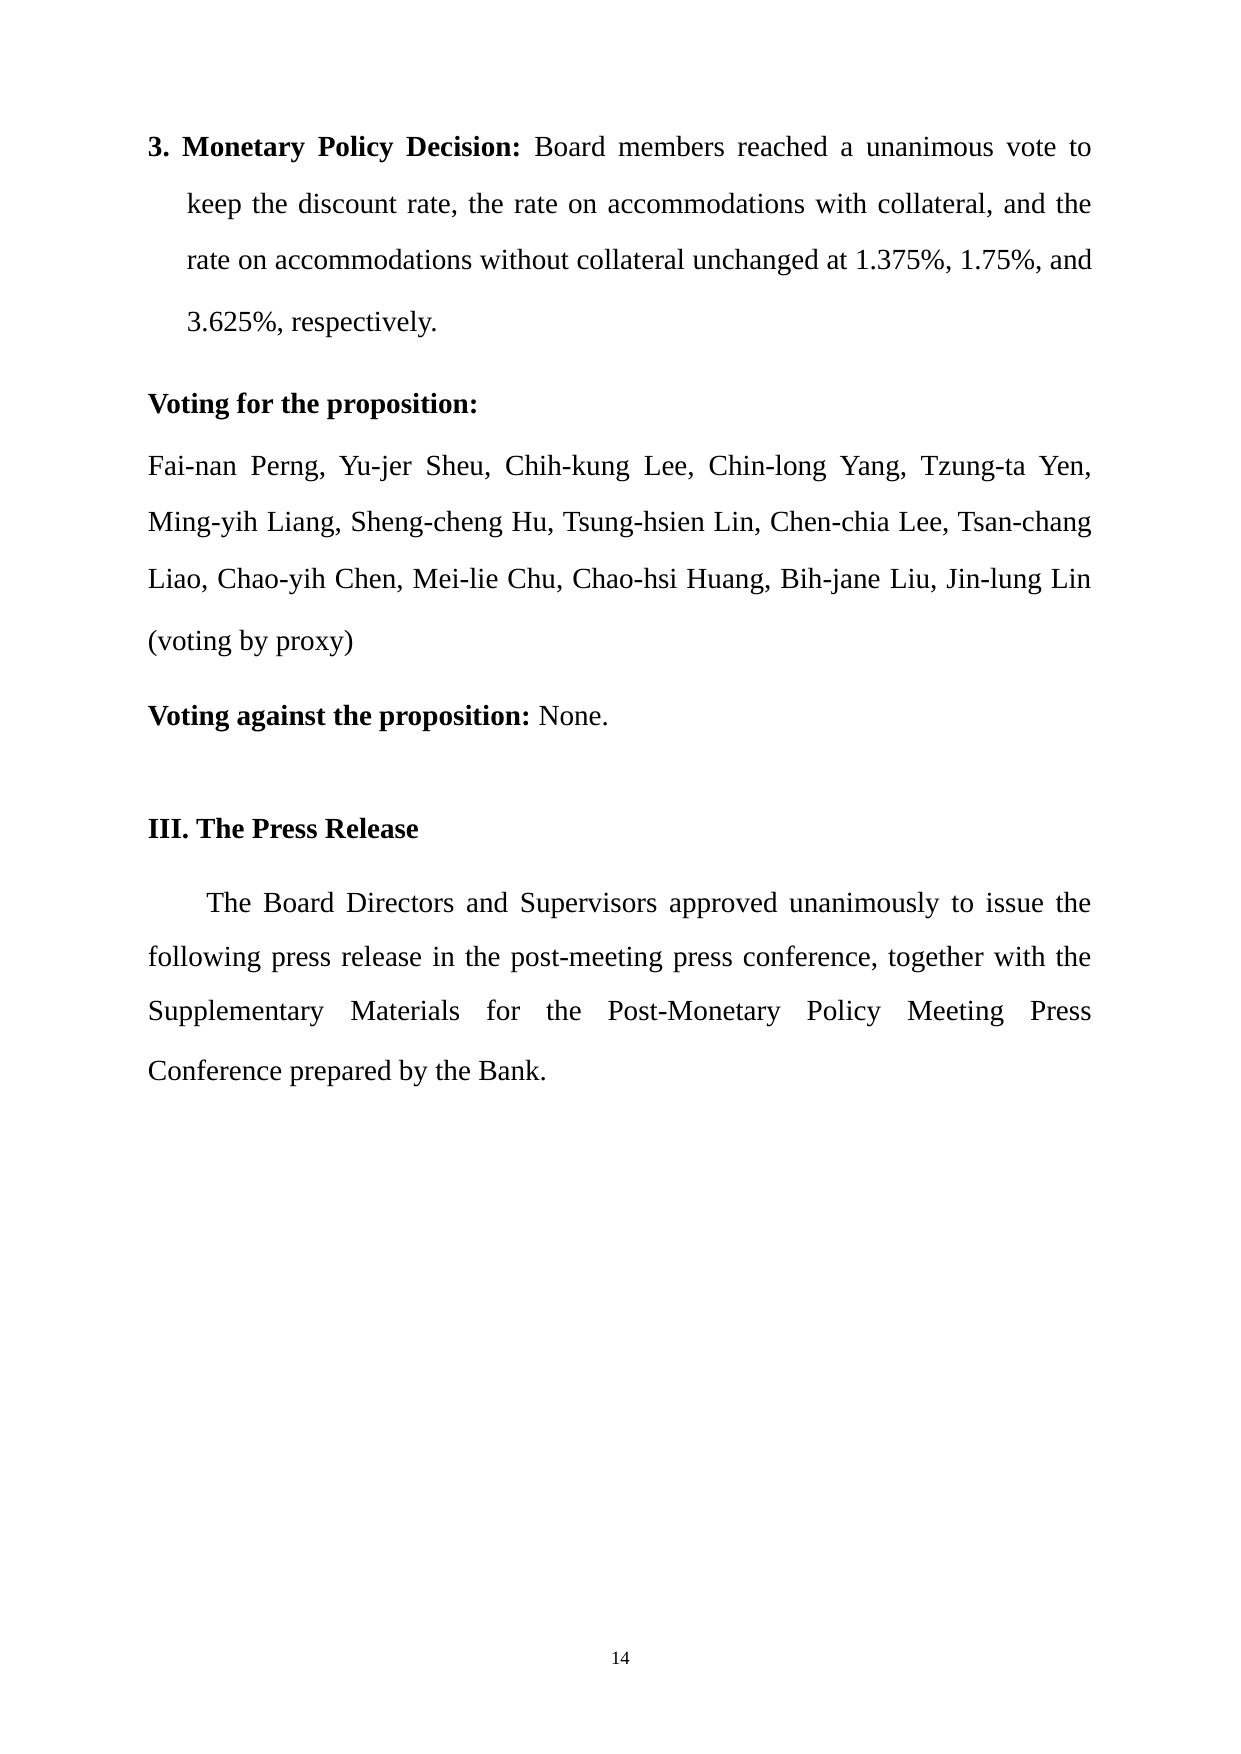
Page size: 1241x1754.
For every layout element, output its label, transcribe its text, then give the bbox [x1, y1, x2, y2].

text Voting for the proposition: [148, 368, 1092, 424]
text III. The Press Release [148, 793, 1092, 849]
text Fai-nan Perng, Yu-jer Sheu, Chih-kung Lee, Chin-long Yang, Tzung-ta Yen, Ming-yih Liang, Sheng-cheng Hu, Tsung-hsien Lin, Chen-chia Lee, Tsan-chang Liao, Chao-yih Chen, Mei-lie Chu, Chao-hsi Huang, Bih-jane Liu, Jin-lung Lin (voting by proxy) [148, 437, 1092, 662]
text The Board Directors and Supervisors approved unanimously to issue the following press release in the post-meeting press conference, together with the Supplementary Materials for the Post-Monetary Policy Meeting Press Conference prepared by the Bank. [148, 874, 1092, 1091]
text Voting against the proposition: None. [148, 687, 1092, 743]
text 3. Monetary Policy Decision: Board members reached a unanimous vote to keep the discount rate, the rate on accommodations with collateral, and the rate on accommodations without collateral unchanged at 1.375%, 1.75%, and 3.625%, respectively. [148, 118, 1092, 343]
